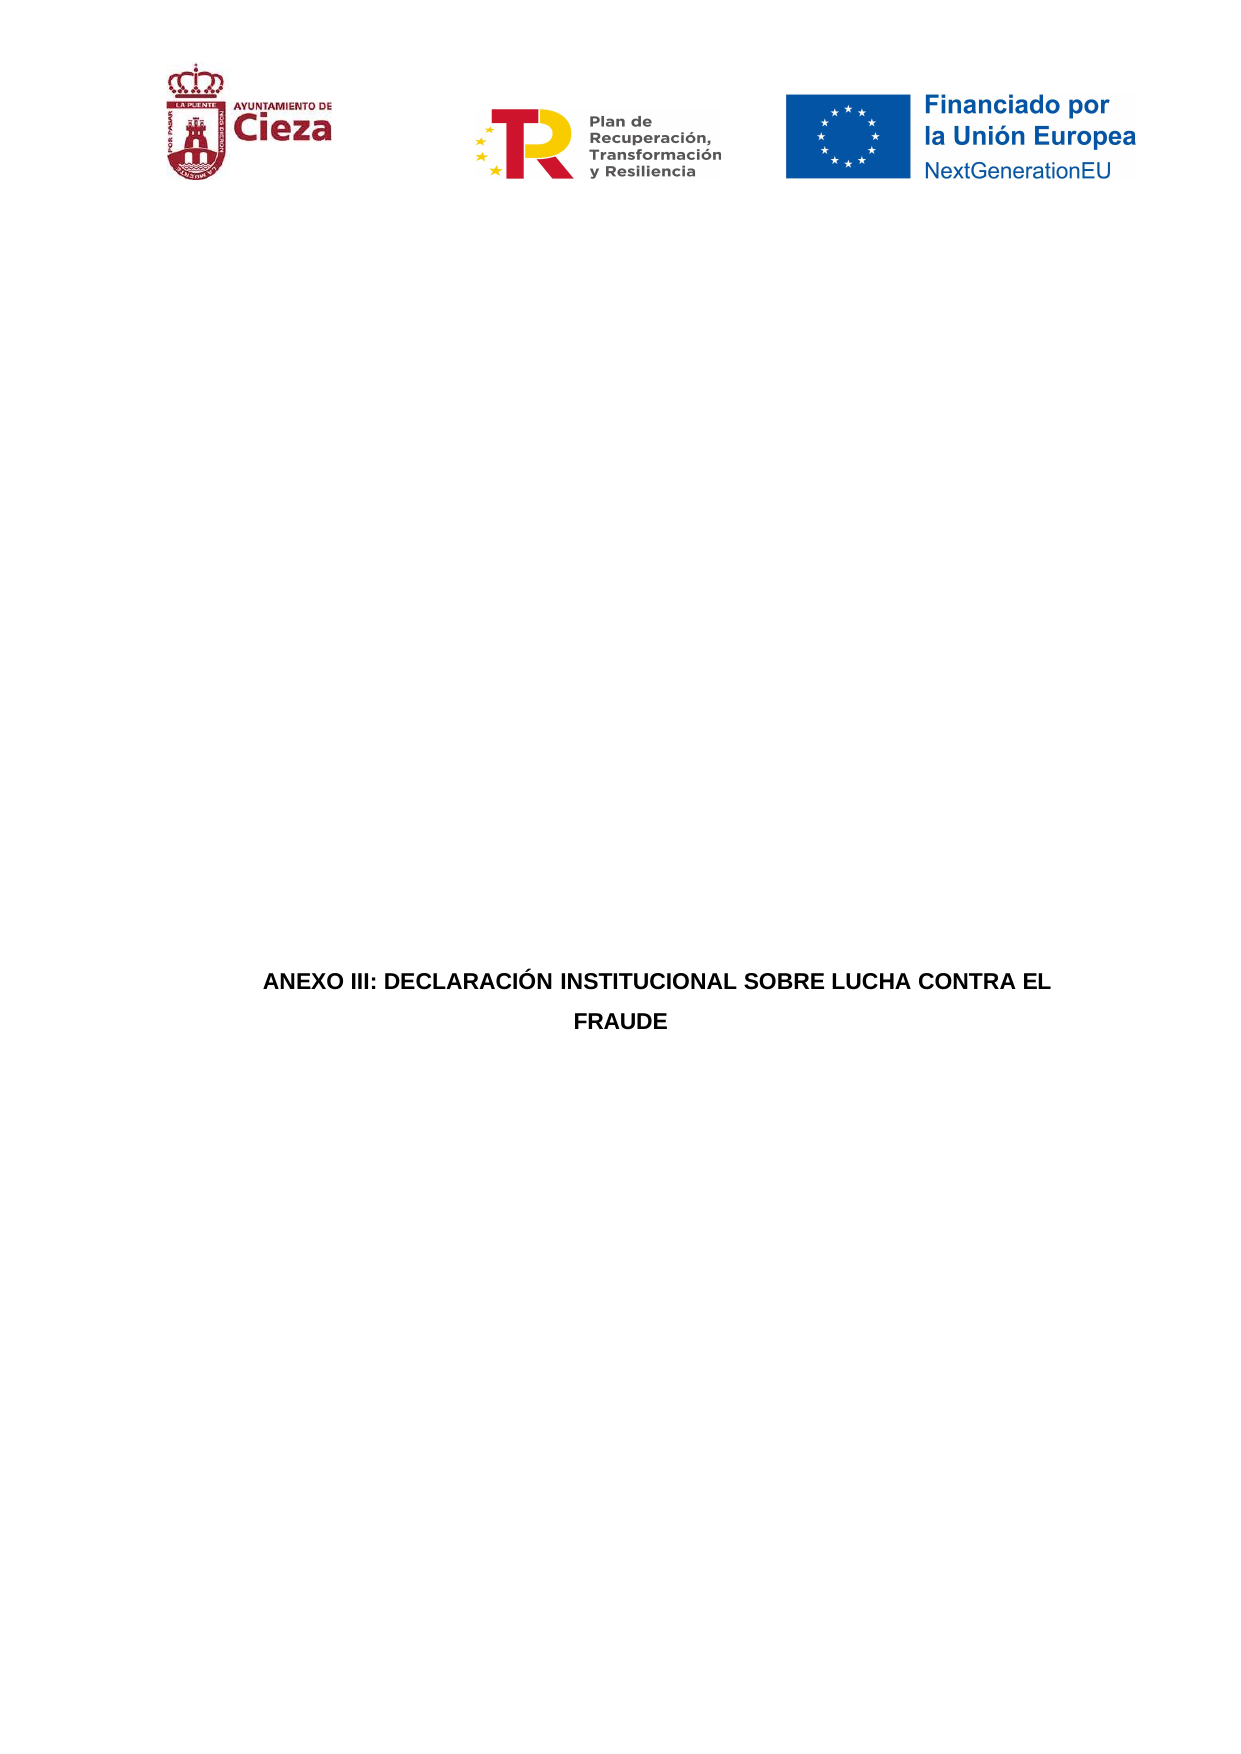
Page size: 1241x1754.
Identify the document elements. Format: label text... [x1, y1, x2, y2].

picture [166, 62, 332, 180]
picture [475, 109, 721, 180]
subtitle ANEXO III: DECLARACIÓN INSTITUCIONAL SOBRE LUCHA CONTRA EL [206, 968, 1108, 994]
text FRAUDE [155, 1008, 1086, 1034]
picture [784, 93, 1137, 180]
